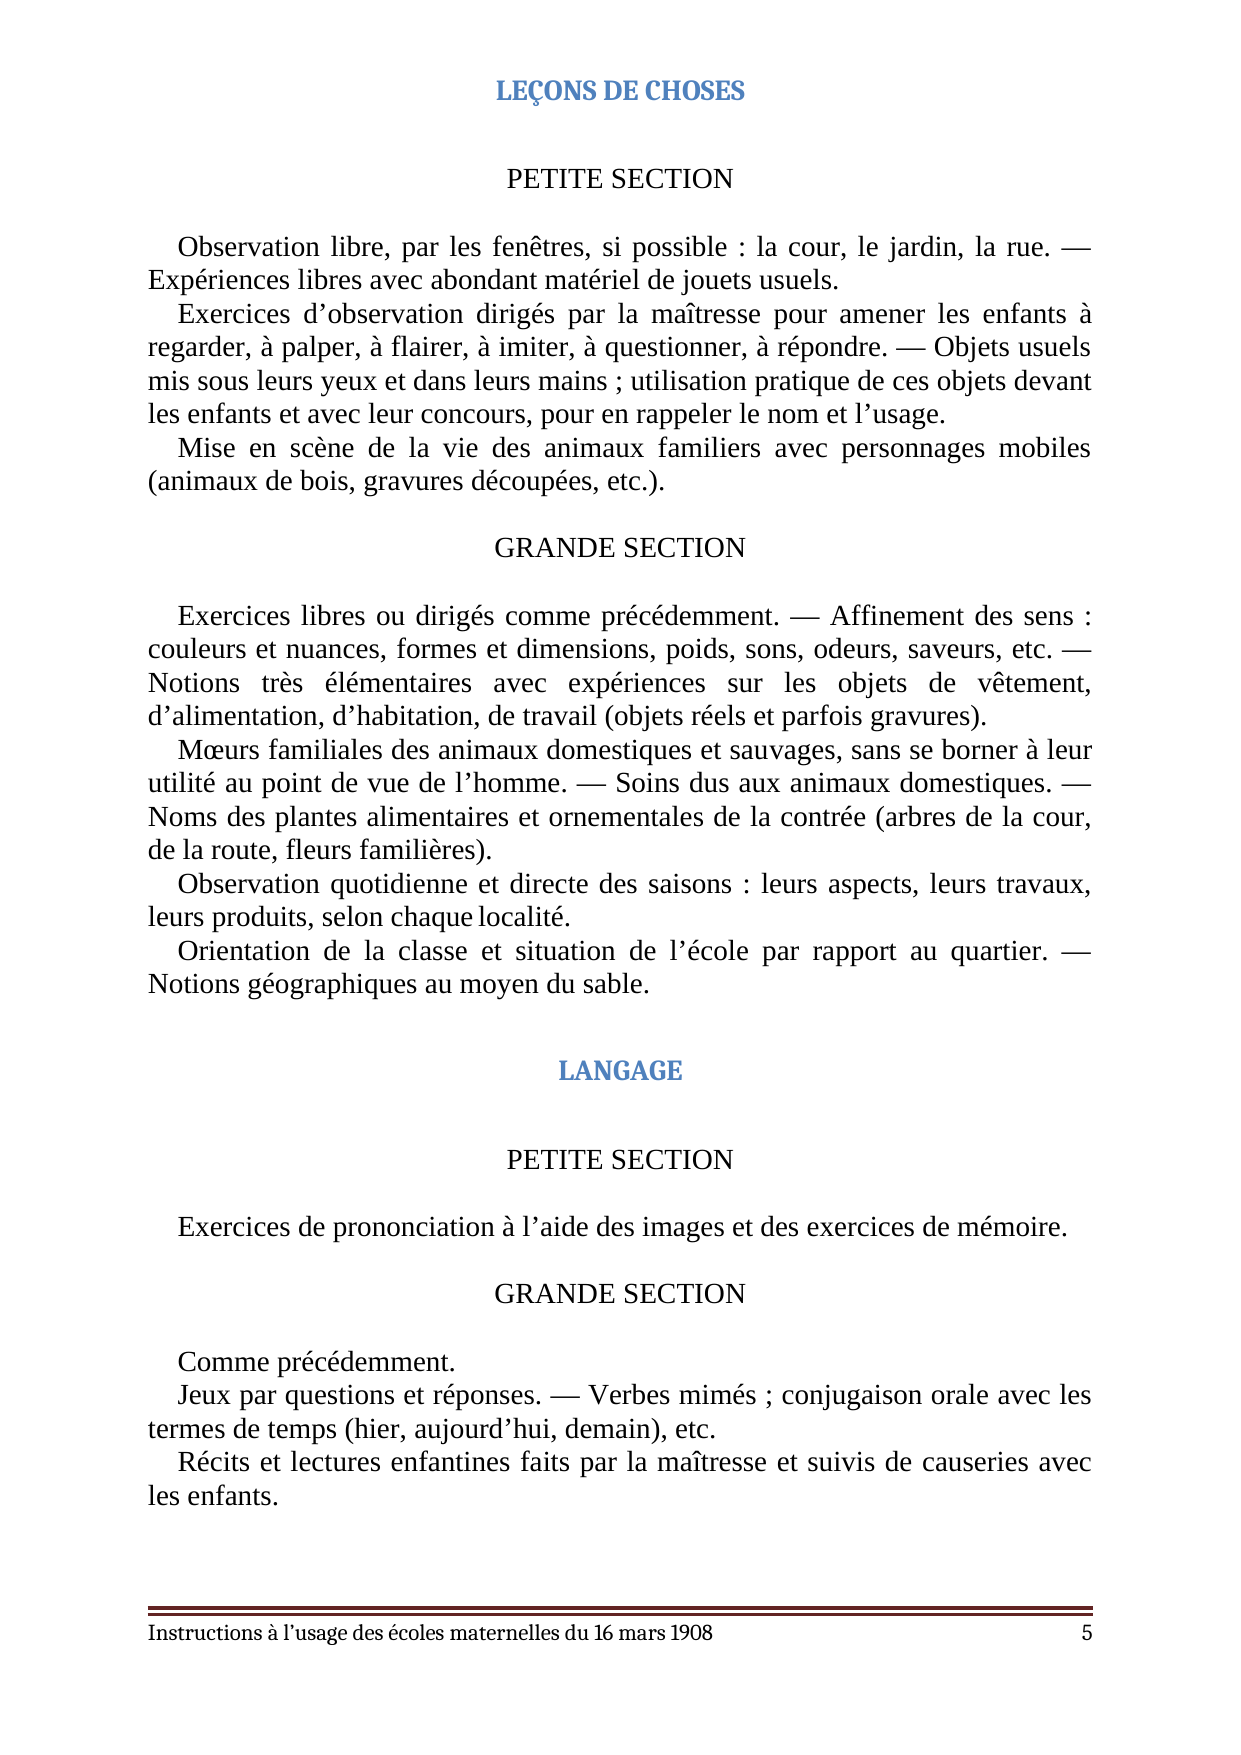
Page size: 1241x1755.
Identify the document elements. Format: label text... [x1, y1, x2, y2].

text Observation libre, par les fenêtres, si possible : la cour, le jardin, la rue. — Expériences libres avec abondant matériel de jouets usuels. [148, 229, 1093, 296]
text Orientation de la classe et situation de l’école par rapport au quartier. —Notions géographiques au moyen du sable. [148, 933, 1093, 1000]
text PETITE SECTION [148, 1142, 1093, 1176]
text Mise en scène de la vie des animaux familiers avec personnages mobiles (animaux de bois, gra­vures découpées, etc.). [148, 430, 1093, 497]
text GRANDE SECTION [148, 531, 1093, 564]
text GRANDE SECTION [148, 1277, 1093, 1310]
text Comme précédemment. [148, 1344, 1093, 1377]
subtitle LEÇONS DE CHOSES [148, 74, 1093, 107]
text Récits et lectures enfantines faits par la maîtresse et suivis de causeries avec les enfants. [148, 1444, 1093, 1511]
text Exercices d’observation dirigés par la maîtresse pour amener les enfants à regarder, à palper, à flairer, à imiter, à questionner, à répondre. — Objets usuels mis sous leurs yeux et dans leurs mains ; utilisation pratique de ces objets devant les enfants et avec leur concours, pour en rappeler le nom et l’usage. [148, 296, 1093, 430]
text Exercices libres ou dirigés comme précédemment. — Affinement des sens : couleurs et nuances, formes et dimensions, poids, sons, odeurs, saveurs, etc. —Notions très élémentaires avec expériences sur les objets de vêtement, d’alimentation, d’habitation, de travail (objets réels et parfois gravures). [148, 598, 1093, 732]
text Jeux par questions et réponses. — Verbes mimés ; conjugaison orale avec les termes de temps (hier, au­jourd’hui, demain), etc. [148, 1377, 1093, 1444]
text Mœurs familiales des animaux domestiques et sau­vages, sans se borner à leur utilité au point de vue de l’homme. — Soins dus aux animaux domestiques. — Noms des plantes alimentaires et ornementales de la contrée (arbres de la cour, de la route, fleurs familières). [148, 732, 1093, 866]
text Exercices de prononciation à l’aide des images et des exercices de mémoire. [148, 1209, 1093, 1243]
text Observation quotidienne et directe des saisons : leurs aspects, leurs travaux, leurs produits, selon chaque localité. [148, 866, 1093, 933]
subtitle LANGAGE [148, 1054, 1093, 1088]
text PETITE SECTION [148, 162, 1093, 195]
